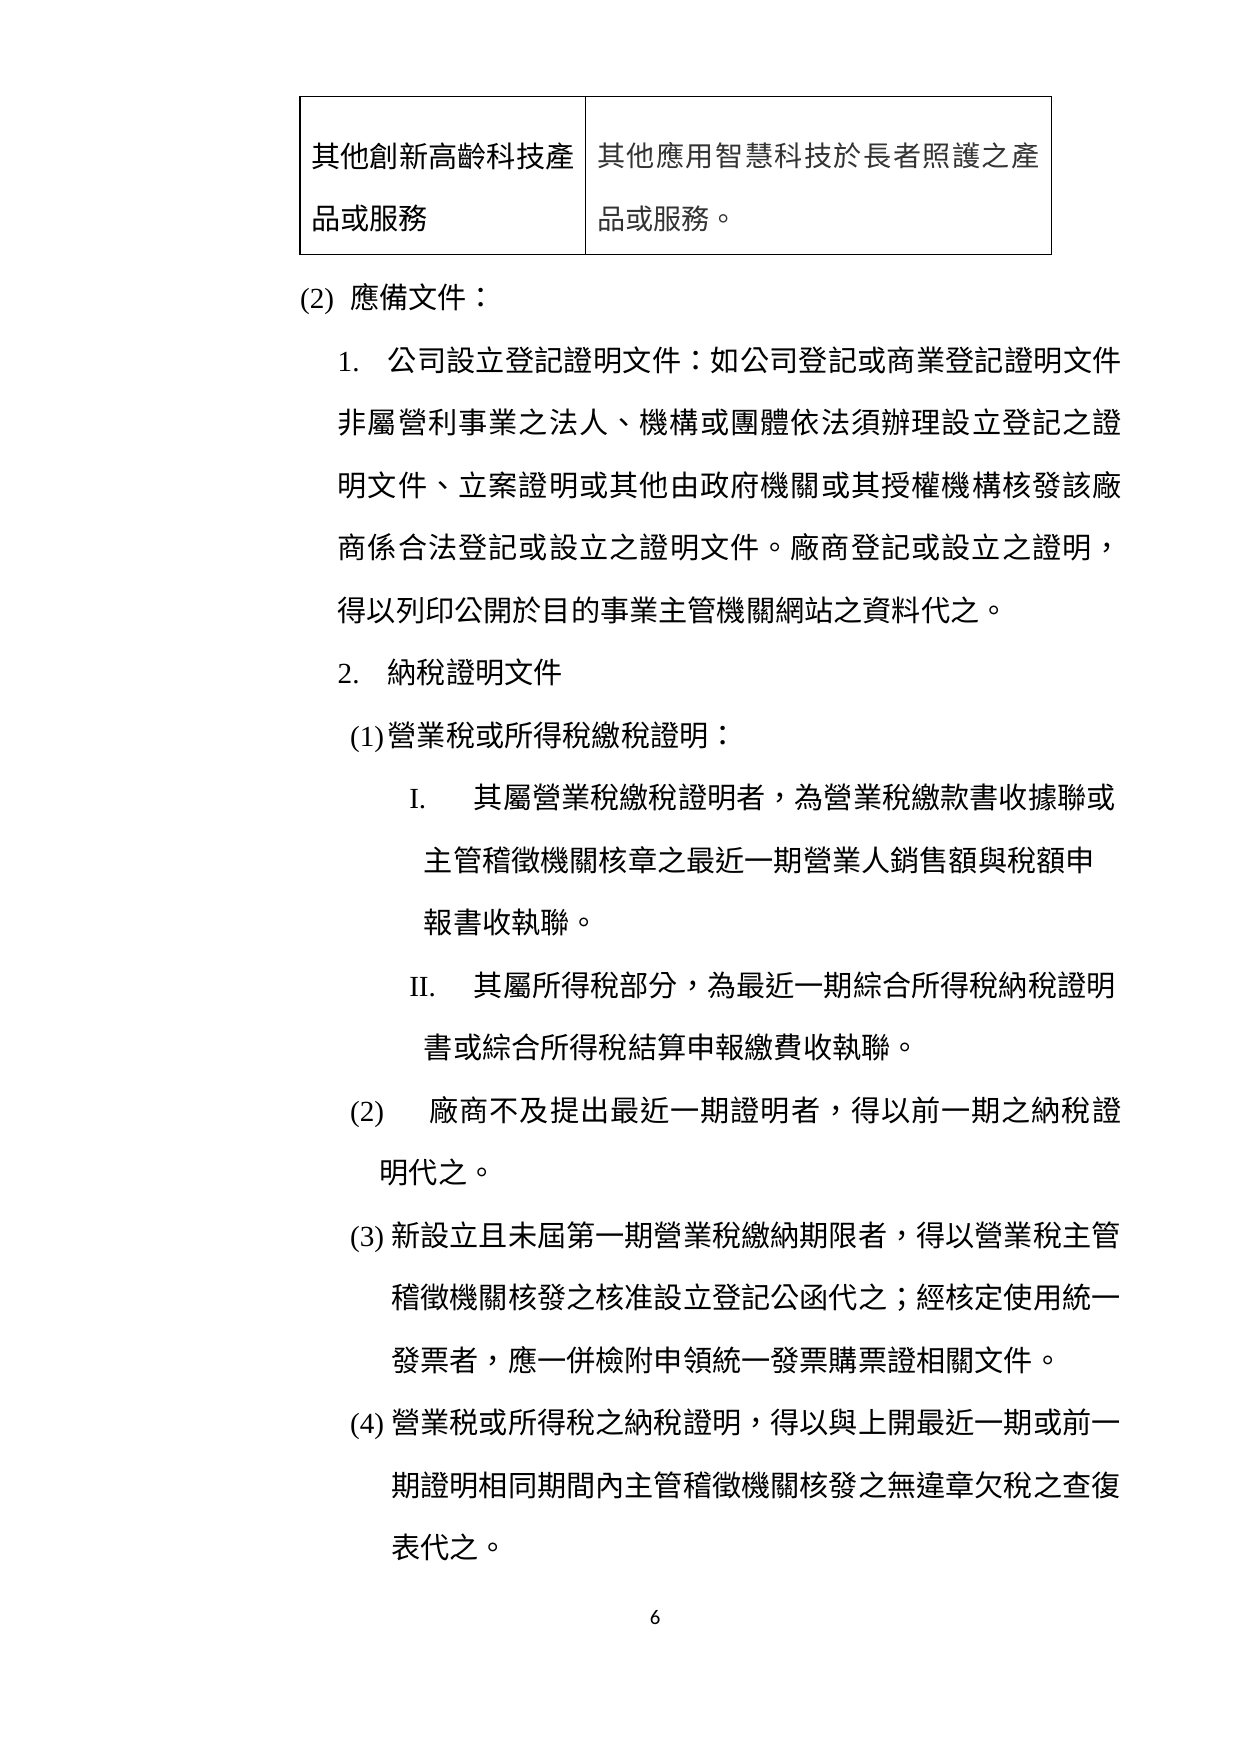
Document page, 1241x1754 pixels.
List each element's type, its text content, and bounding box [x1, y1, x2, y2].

list 其屬營業稅繳稅證明者，為營業稅繳款書收據聯或主管稽徵機關核章之最近一期營業人銷售額與稅額申報書收執聯。 [409, 754, 1122, 942]
list 新設立且未屆第一期營業稅繳納期限者，得以營業稅主管稽徵機關核發之核准設立登記公函代之；經核定使用統一發票者，應一併檢附申領統一發票購票證相關文件。 [350, 1192, 1122, 1379]
table_cell 其他應用智慧科技於長者照護之產品或服務。 [586, 97, 1051, 253]
list 營業税或所得稅之納稅證明，得以與上開最近一期或前一期證明相同期間內主管稽徵機關核發之無違章欠稅之查復表代之。 [350, 1379, 1122, 1567]
list 公司設立登記證明文件：如公司登記或商業登記證明文件、非屬營利事業之法人、機構或團體依法須辦理設立登記之證明文件、立案證明或其他由政府機關或其授權機構核發該廠商係合法登記或設立之證明文件。廠商登記或設立之證明，得以列印公開於目的事業主管機關網站之資料代之。 [337, 317, 1122, 629]
list 應備文件： [300, 254, 1122, 317]
list 納稅證明文件 [337, 629, 1122, 692]
list 廠商不及提出最近一期證明者，得以前一期之納稅證明代之。 [350, 1067, 1122, 1192]
list 營業稅或所得稅繳稅證明： [237, 692, 1122, 754]
table_cell 其他創新高齡科技產品或服務 [301, 97, 585, 253]
list 其屬所得稅部分，為最近一期綜合所得稅納稅證明書或綜合所得稅結算申報繳費收執聯。 [409, 942, 1122, 1067]
